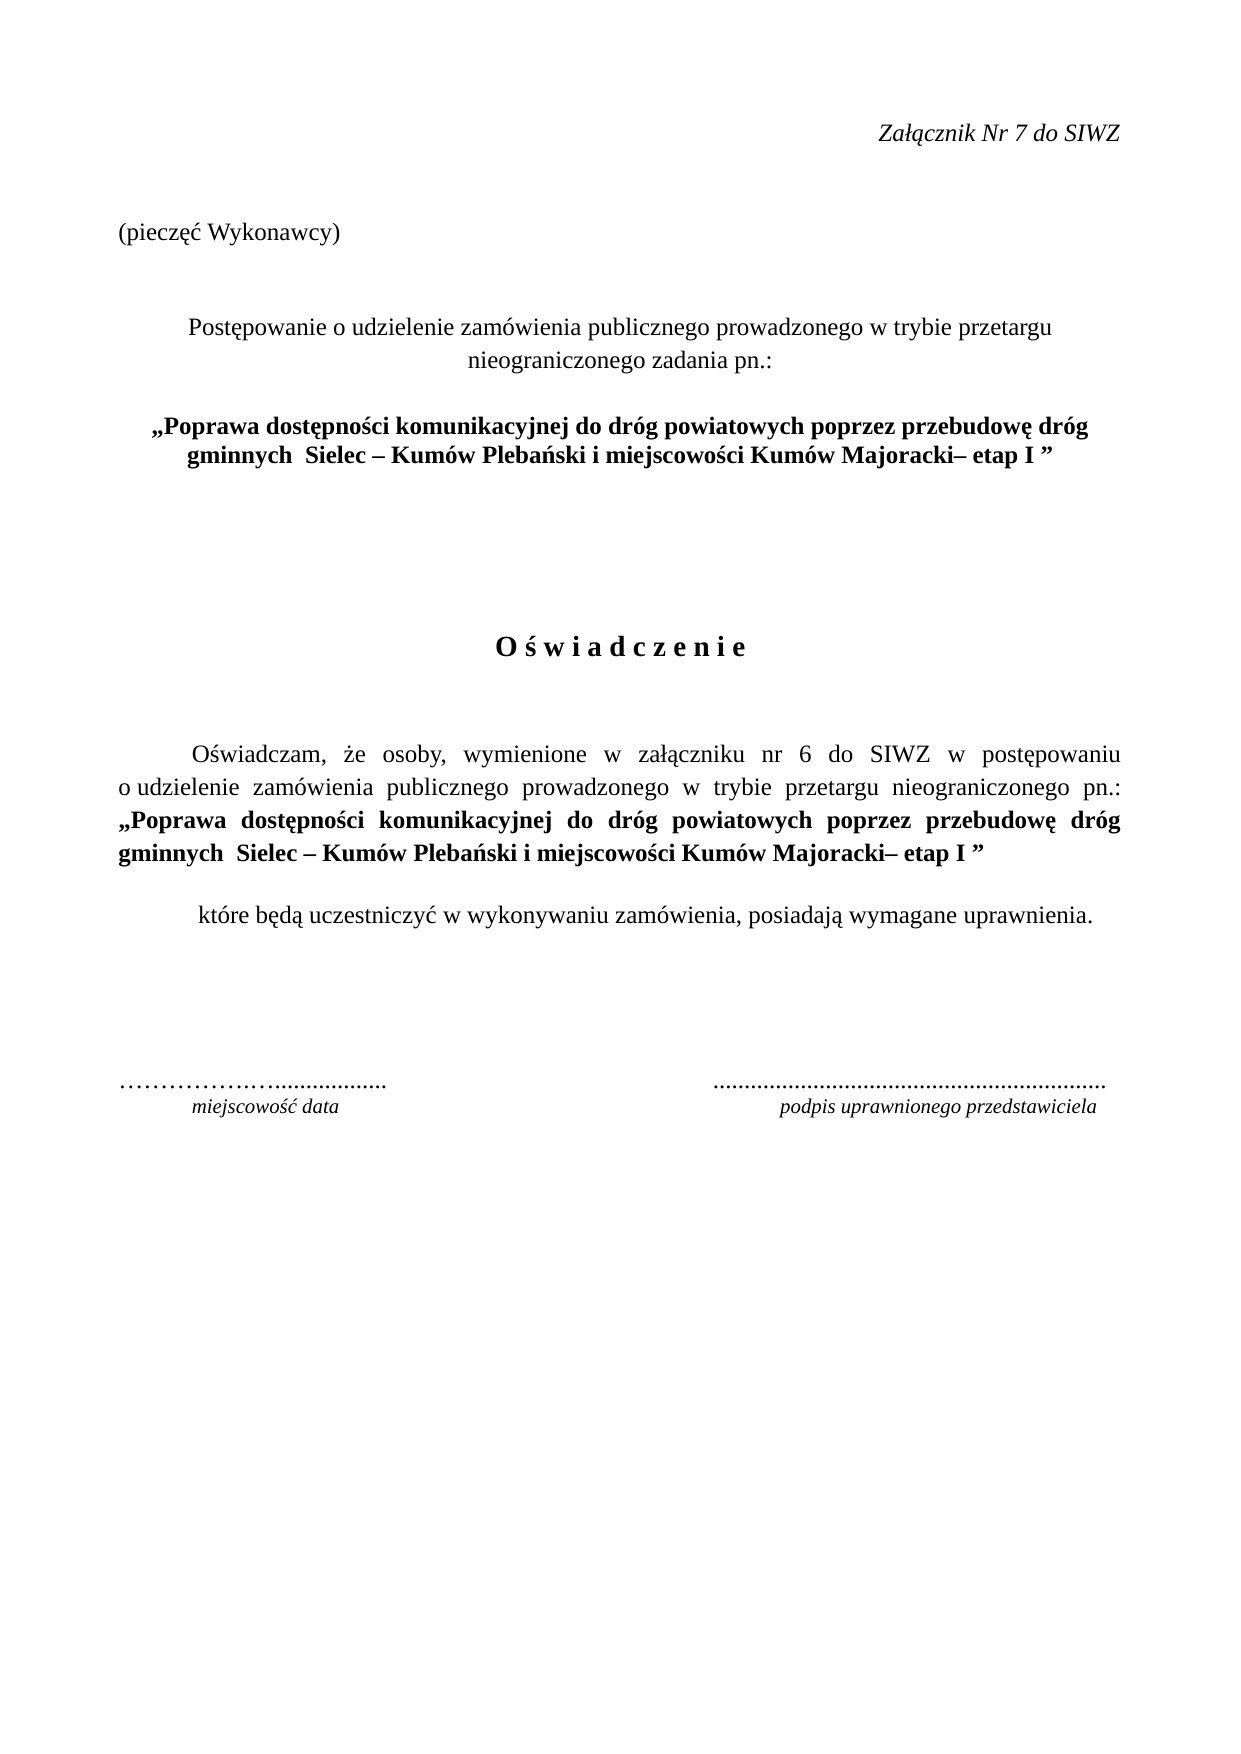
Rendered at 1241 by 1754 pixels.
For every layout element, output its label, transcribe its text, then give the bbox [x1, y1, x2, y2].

text „Poprawa dostępności komunikacyjnej do dróg powiatowych poprzez przebudowę dróg gminnych Sielec – Kumów Plebański i miejscowości Kumów Majoracki– etap I ” [118, 411, 1122, 468]
text …………….….................. ............................................................... [118, 1065, 1122, 1094]
text Załącznik Nr 7 do SIWZ [118, 118, 1122, 147]
text Oświadczam, że osoby, wymienione w załączniku nr 6 do SIWZ w postępowaniu o udzielenie zamówienia publicznego prowadzonego w trybie przetargu nieograniczonego pn.: „Poprawa dostępności komunikacyjnej do dróg powiatowych poprzez przebudowę dróg gminnych Sielec – Kumów Plebański i miejscowości Kumów Majoracki– etap I ” [118, 739, 1122, 867]
text które będą uczestniczyć w wykonywaniu zamówienia, posiadają wymagane uprawnienia. [118, 900, 1122, 929]
text (pieczęć Wykonawcy) [118, 217, 1122, 246]
text miejscowość data podpis uprawnionego przedstawiciela [118, 1094, 1122, 1118]
text O ś w i a d c z e n i e [118, 629, 1122, 663]
text Postępowanie o udzielenie zamówienia publicznego prowadzonego w trybie przetargu nieograniczonego zadania pn.: [118, 312, 1122, 374]
